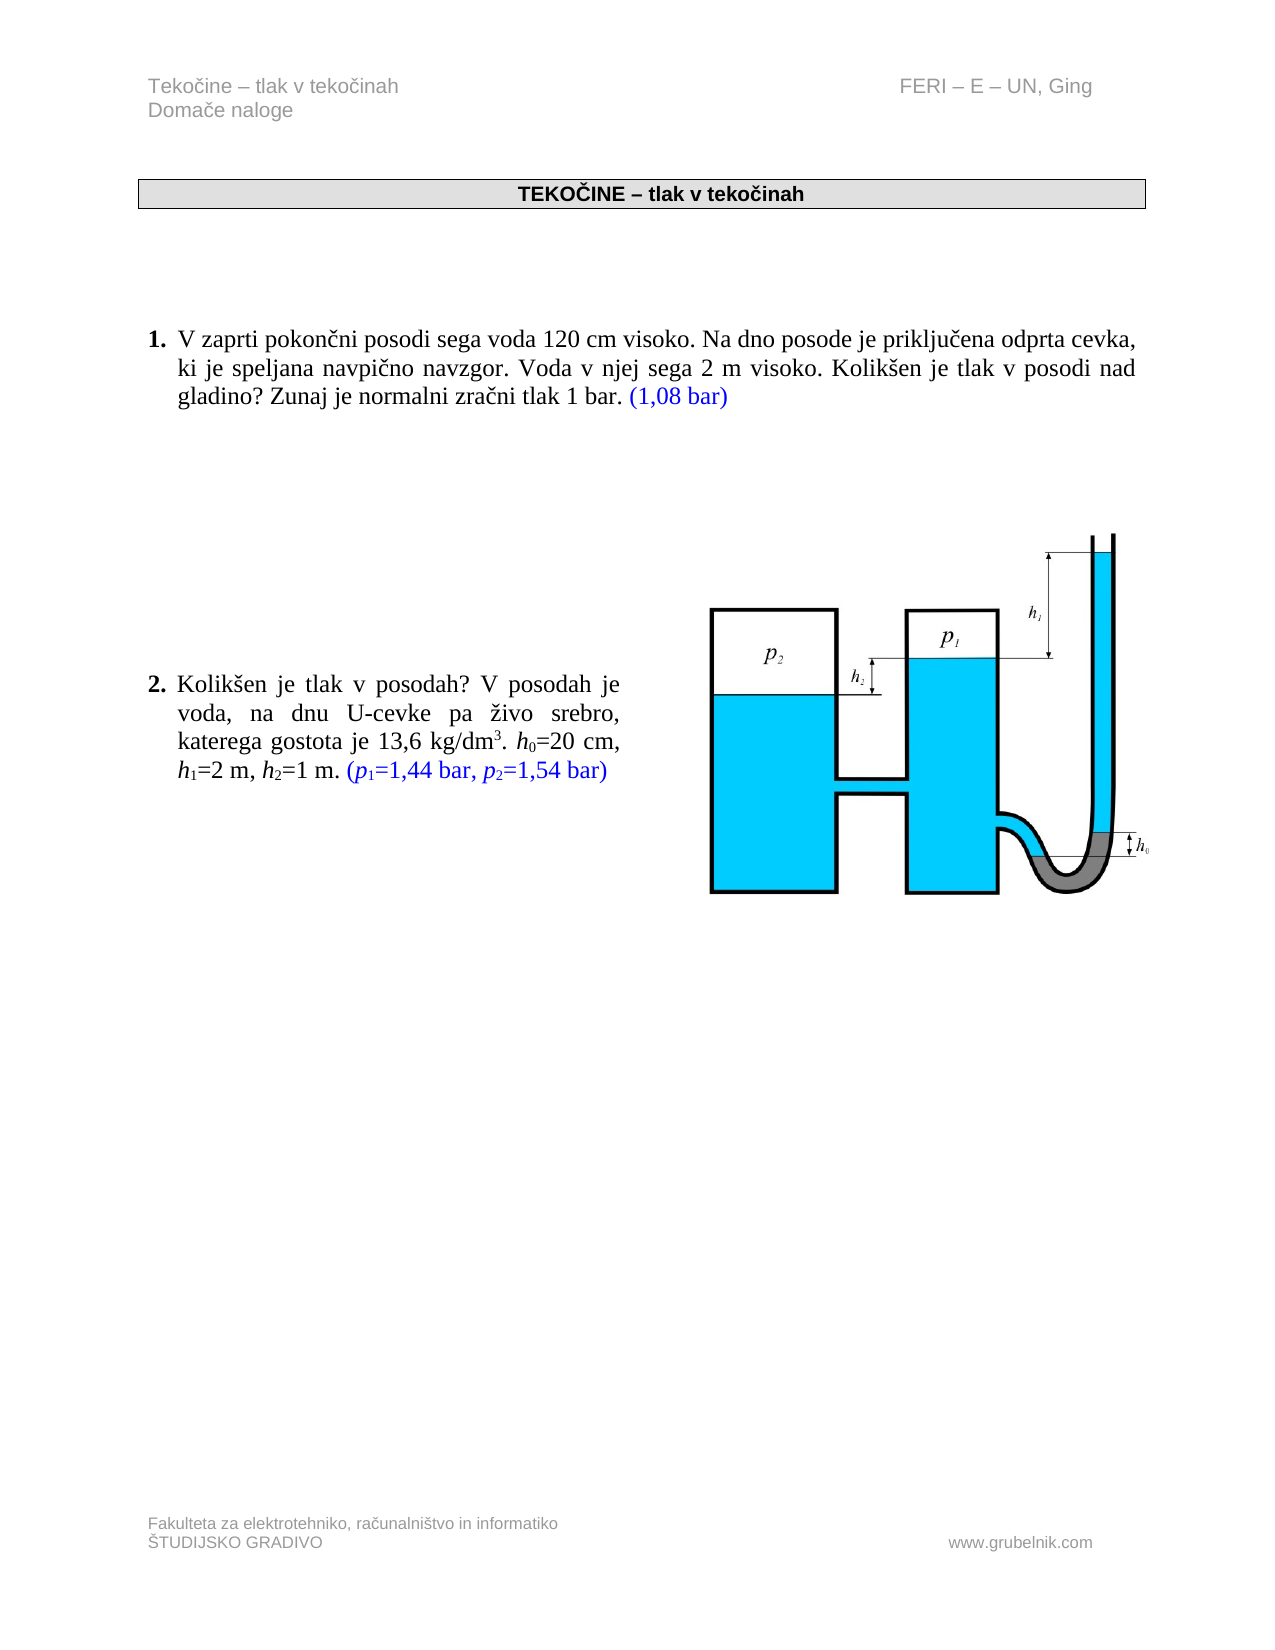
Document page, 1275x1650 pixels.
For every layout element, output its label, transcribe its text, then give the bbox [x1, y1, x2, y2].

text TEKOČINE – tlak v tekočinah [139, 180, 1145, 208]
text 2. Kolikšen je tlak v posodah? V posodah je voda, na dnu U-cevke pa živo srebro, katerega gostota je 13,6 kg/dm3. h0=20 cm, h1=2 m, h2=1 m. (p1=1,44 bar, p2=1,54 bar) [148, 669, 620, 784]
picture [709, 533, 1149, 895]
list V zaprti pokončni posodi sega voda 120 cm visoko. Na dno posode je priključena odprta cevka, ki je speljana navpično navzgor. Voda v njej sega 2 m visoko. Kolikšen je tlak v posodi nad gladino? Zunaj je normalni zračni tlak 1 bar. (1,08 bar) [148, 324, 1137, 410]
